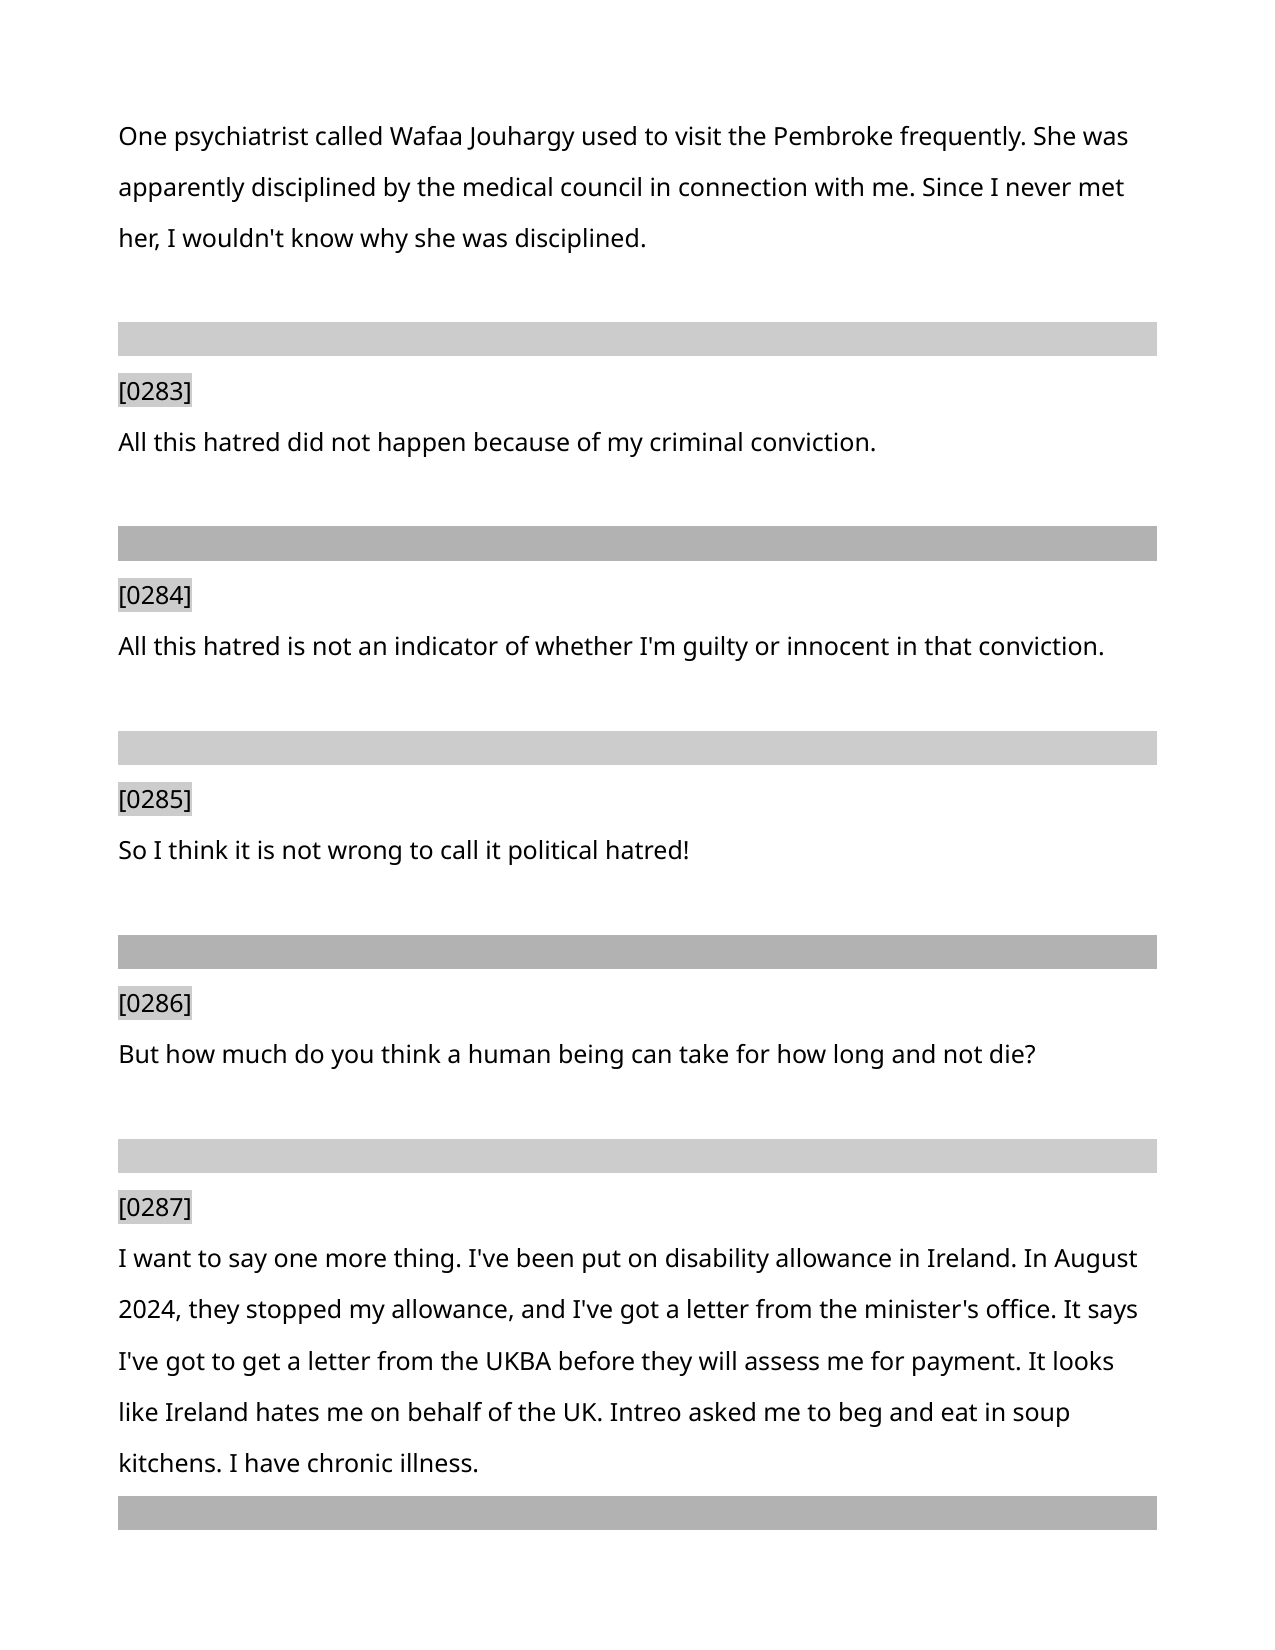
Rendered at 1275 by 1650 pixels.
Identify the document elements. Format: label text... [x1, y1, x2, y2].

text [0284] [118, 577, 1157, 612]
text I want to say one more thing. I've been put on disability allowance in Ireland. In August 2024, they stopped my allowance, and I've got a letter from the minister's office. It says I've got to get a letter from the UKBA before they will assess me for payment. It looks like Ireland hates me on behalf of the UK. Intreo asked me to beg and eat in soup kitchens. I have chronic illness. [118, 1241, 1157, 1479]
text All this hatred is not an indicator of whether I'm guilty or innocent in that conviction. [118, 628, 1157, 663]
text So I think it is not wrong to call it political hatred! [118, 833, 1157, 867]
text [0283] [118, 373, 1157, 407]
text All this hatred did not happen because of my criminal conviction. [118, 424, 1157, 458]
text [0286] [118, 986, 1157, 1020]
text But how much do you think a human being can take for how long and not die? [118, 1037, 1157, 1071]
text [0287] [118, 1190, 1157, 1224]
text [0285] [118, 782, 1157, 816]
text One psychiatrist called Wafaa Jouhargy used to visit the Pembroke frequently. She was apparently disciplined by the medical council in connection with me. Since I never met her, I wouldn't know why she was disciplined. [118, 118, 1157, 254]
